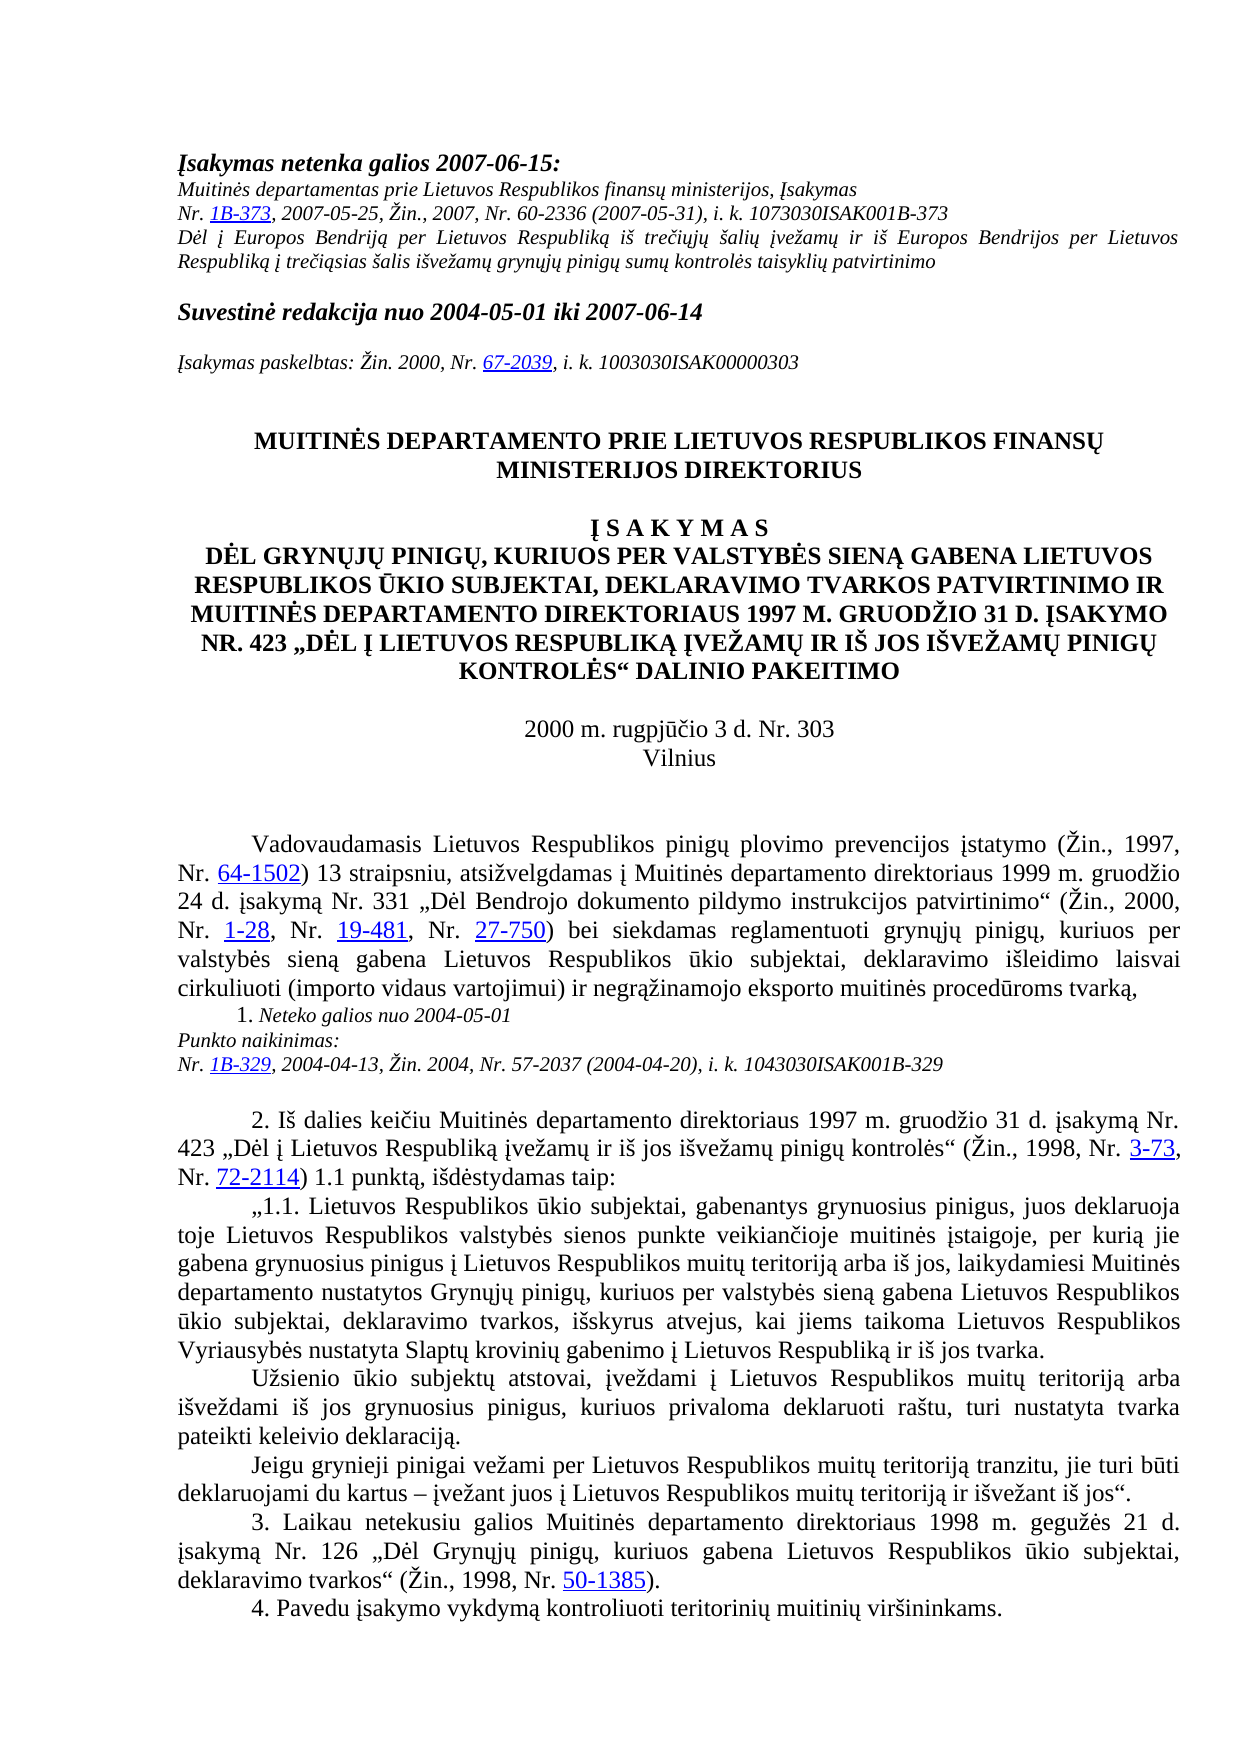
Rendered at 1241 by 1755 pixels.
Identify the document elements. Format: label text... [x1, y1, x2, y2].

text Suvestinė redakcija nuo 2004-05-01 iki 2007-06-14 [177, 297, 1181, 326]
text Nr. 1B-329, 2004-04-13, Žin. 2004, Nr. 57-2037 (2004-04-20), i. k. 1043030ISAK001B-329 [177, 1052, 1181, 1076]
text Muitinės departamentas prie Lietuvos Respublikos finansų ministerijos, Įsakymas [177, 176, 1181, 201]
text „1.1. Lietuvos Respublikos ūkio subjektai, gabenantys grynuosius pinigus, juos deklaruoja toje Lietuvos Respublikos valstybės sienos punkte veikiančioje muitinės įstaigoje, per kurią jie gabena grynuosius pinigus į Lietuvos Respublikos muitų teritoriją arba iš jos, laikydamiesi Muitinės departamento nustatytos Grynųjų pinigų, kuriuos per valstybės sieną gabena Lietuvos Respublikos ūkio subjektai, deklaravimo tvarkos, išskyrus atvejus, kai jiems taikoma Lietuvos Respublikos Vyriausybės nustatyta Slaptų krovinių gabenimo į Lietuvos Respubliką ir iš jos tvarka. [177, 1191, 1181, 1363]
text Vilnius [177, 743, 1181, 771]
text Punkto naikinimas: [177, 1028, 1181, 1052]
text Į S A K Y M A S [177, 513, 1181, 541]
text 4. Pavedu įsakymo vykdymą kontroliuoti teritorinių muitinių viršininkams. [177, 1593, 1181, 1622]
text Užsienio ūkio subjektų atstovai, įveždami į Lietuvos Respublikos muitų teritoriją arba išveždami iš jos grynuosius pinigus, kuriuos privaloma deklaruoti raštu, turi nustatyta tvarka pateikti keleivio deklaraciją. [177, 1363, 1181, 1450]
text 2000 m. rugpjūčio 3 d. Nr. 303 [177, 714, 1181, 743]
text Įsakymas netenka galios 2007-06-15: [177, 148, 1181, 176]
text Dėl į Europos Bendriją per Lietuvos Respubliką iš trečiųjų šalių įvežamų ir iš Europos Bendrijos per Lietuvos Respubliką į trečiąsias šalis išvežamų grynųjų pinigų sumų kontrolės taisyklių patvirtinimo [177, 224, 1181, 273]
text Vadovaudamasis Lietuvos Respublikos pinigų plovimo prevencijos įstatymo (Žin., 1997, Nr. 64-1502) 13 straipsniu, atsižvelgdamas į Muitinės departamento direktoriaus 1999 m. gruodžio 24 d. įsakymą Nr. 331 „Dėl Bendrojo dokumento pildymo instrukcijos patvirtinimo“ (Žin., 2000, Nr. 1-28, Nr. 19-481, Nr. 27-750) bei siekdamas reglamentuoti grynųjų pinigų, kuriuos per valstybės sieną gabena Lietuvos Respublikos ūkio subjektai, deklaravimo išleidimo laisvai cirkuliuoti (importo vidaus vartojimui) ir negrąžinamojo eksporto muitinės procedūroms tvarką, [177, 829, 1181, 1001]
text Įsakymas paskelbtas: Žin. 2000, Nr. 67-2039, i. k. 1003030ISAK00000303 [177, 349, 1181, 374]
text Nr. 1B-373, 2007-05-25, Žin., 2007, Nr. 60-2336 (2007-05-31), i. k. 1073030ISAK001B-373 [177, 201, 1181, 224]
text 2. Iš dalies keičiu Muitinės departamento direktoriaus 1997 m. gruodžio 31 d. įsakymą Nr. 423 „Dėl į Lietuvos Respubliką įvežamų ir iš jos išvežamų pinigų kontrolės“ (Žin., 1998, Nr. 3-73, Nr. 72-2114) 1.1 punktą, išdėstydamas taip: [177, 1105, 1181, 1191]
text Jeigu grynieji pinigai vežami per Lietuvos Respublikos muitų teritoriją tranzitu, jie turi būti deklaruojami du kartus – įvežant juos į Lietuvos Respublikos muitų teritoriją ir išvežant iš jos“. [177, 1450, 1181, 1507]
text 3. Laikau netekusiu galios Muitinės departamento direktoriaus 1998 m. gegužės 21 d. įsakymą Nr. 126 „Dėl Grynųjų pinigų, kuriuos gabena Lietuvos Respublikos ūkio subjektai, deklaravimo tvarkos“ (Žin., 1998, Nr. 50-1385). [177, 1507, 1181, 1593]
text MUITINĖS DEPARTAMENTO PRIE LIETUVOS RESPUBLIKOS FINANSŲ MINISTERIJOS DIREKTORIUS [177, 426, 1181, 484]
text 1. Neteko galios nuo 2004-05-01 [177, 1001, 1181, 1028]
text DĖL GRYNŲJŲ PINIGŲ, KURIUOS PER VALSTYBĖS SIENĄ GABENA LIETUVOS RESPUBLIKOS ŪKIO SUBJEKTAI, DEKLARAVIMO TVARKOS PATVIRTINIMO IR MUITINĖS DEPARTAMENTO DIREKTORIAUS 1997 M. GRUODŽIO 31 D. ĮSAKYMO NR. 423 „DĖL Į LIETUVOS RESPUBLIKĄ ĮVEŽAMŲ IR IŠ JOS IŠVEŽAMŲ PINIGŲ KONTROLĖS“ DALINIO PAKEITIMO [177, 541, 1181, 685]
